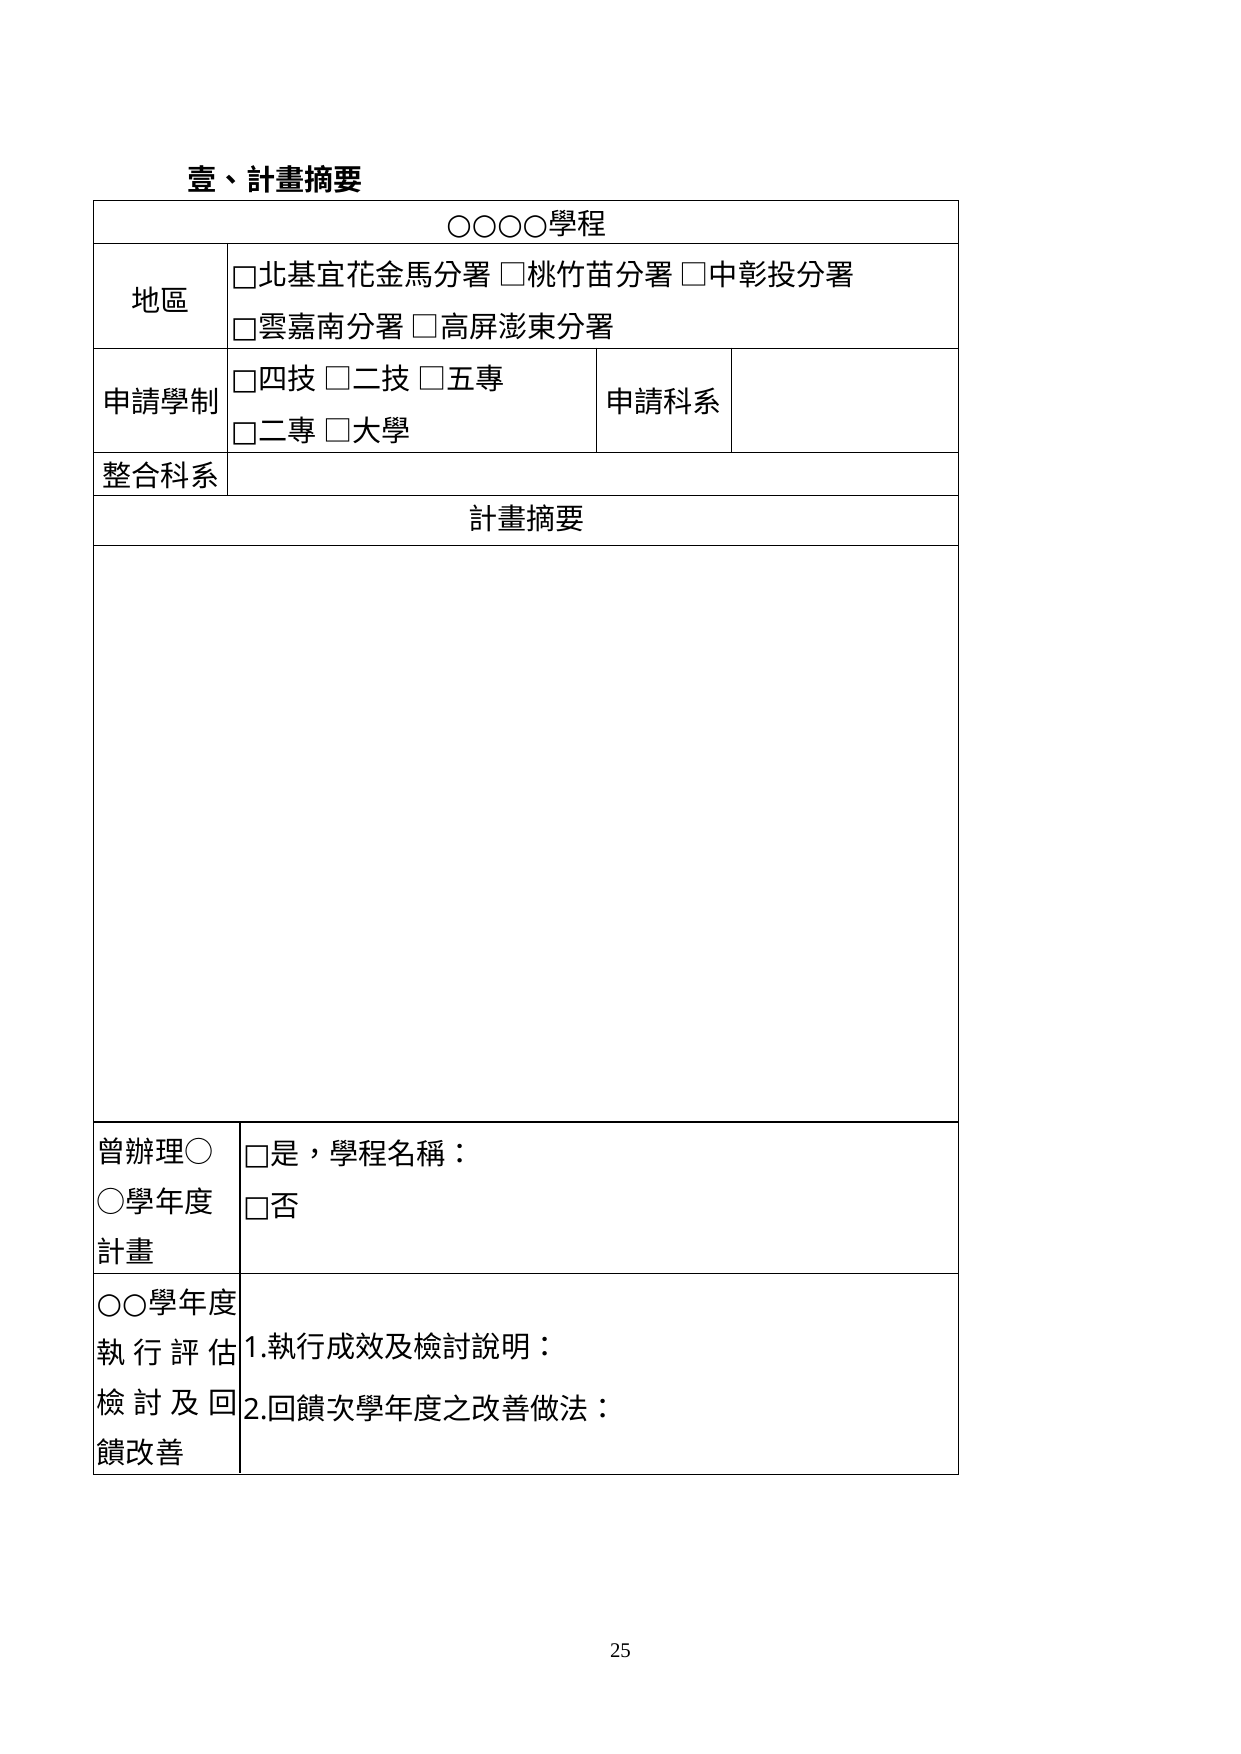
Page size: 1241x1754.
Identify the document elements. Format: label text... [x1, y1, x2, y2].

table_cell □北基宜花金馬分署 □桃竹苗分署 □中彰投分署 □雲嘉南分署 □高屏澎東分署 [228, 244, 958, 348]
table_cell 曾辦理○○學年度計畫 [94, 1123, 239, 1272]
table_cell [732, 349, 958, 452]
table_cell 地區 [94, 244, 227, 348]
table_cell [228, 453, 958, 495]
subtitle 壹、計畫摘要 [187, 150, 1053, 200]
table_cell □四技 □二技 □五專 □二專 □大學 [228, 349, 596, 452]
table_header ○○○○學程 [94, 201, 958, 243]
table_cell [94, 546, 958, 1121]
table_cell 1.執行成效及檢討說明： 2.回饋次學年度之改善做法： [241, 1274, 958, 1473]
table_cell 計畫摘要 [94, 496, 958, 545]
table_cell 申請學制 [94, 349, 227, 452]
table_cell 申請科系 [597, 349, 731, 452]
table_cell 整合科系 [94, 453, 227, 495]
table_cell ○○學年度執行評估檢討及回饋改善 [94, 1274, 239, 1473]
table_cell □是，學程名稱： □否 [241, 1123, 958, 1272]
